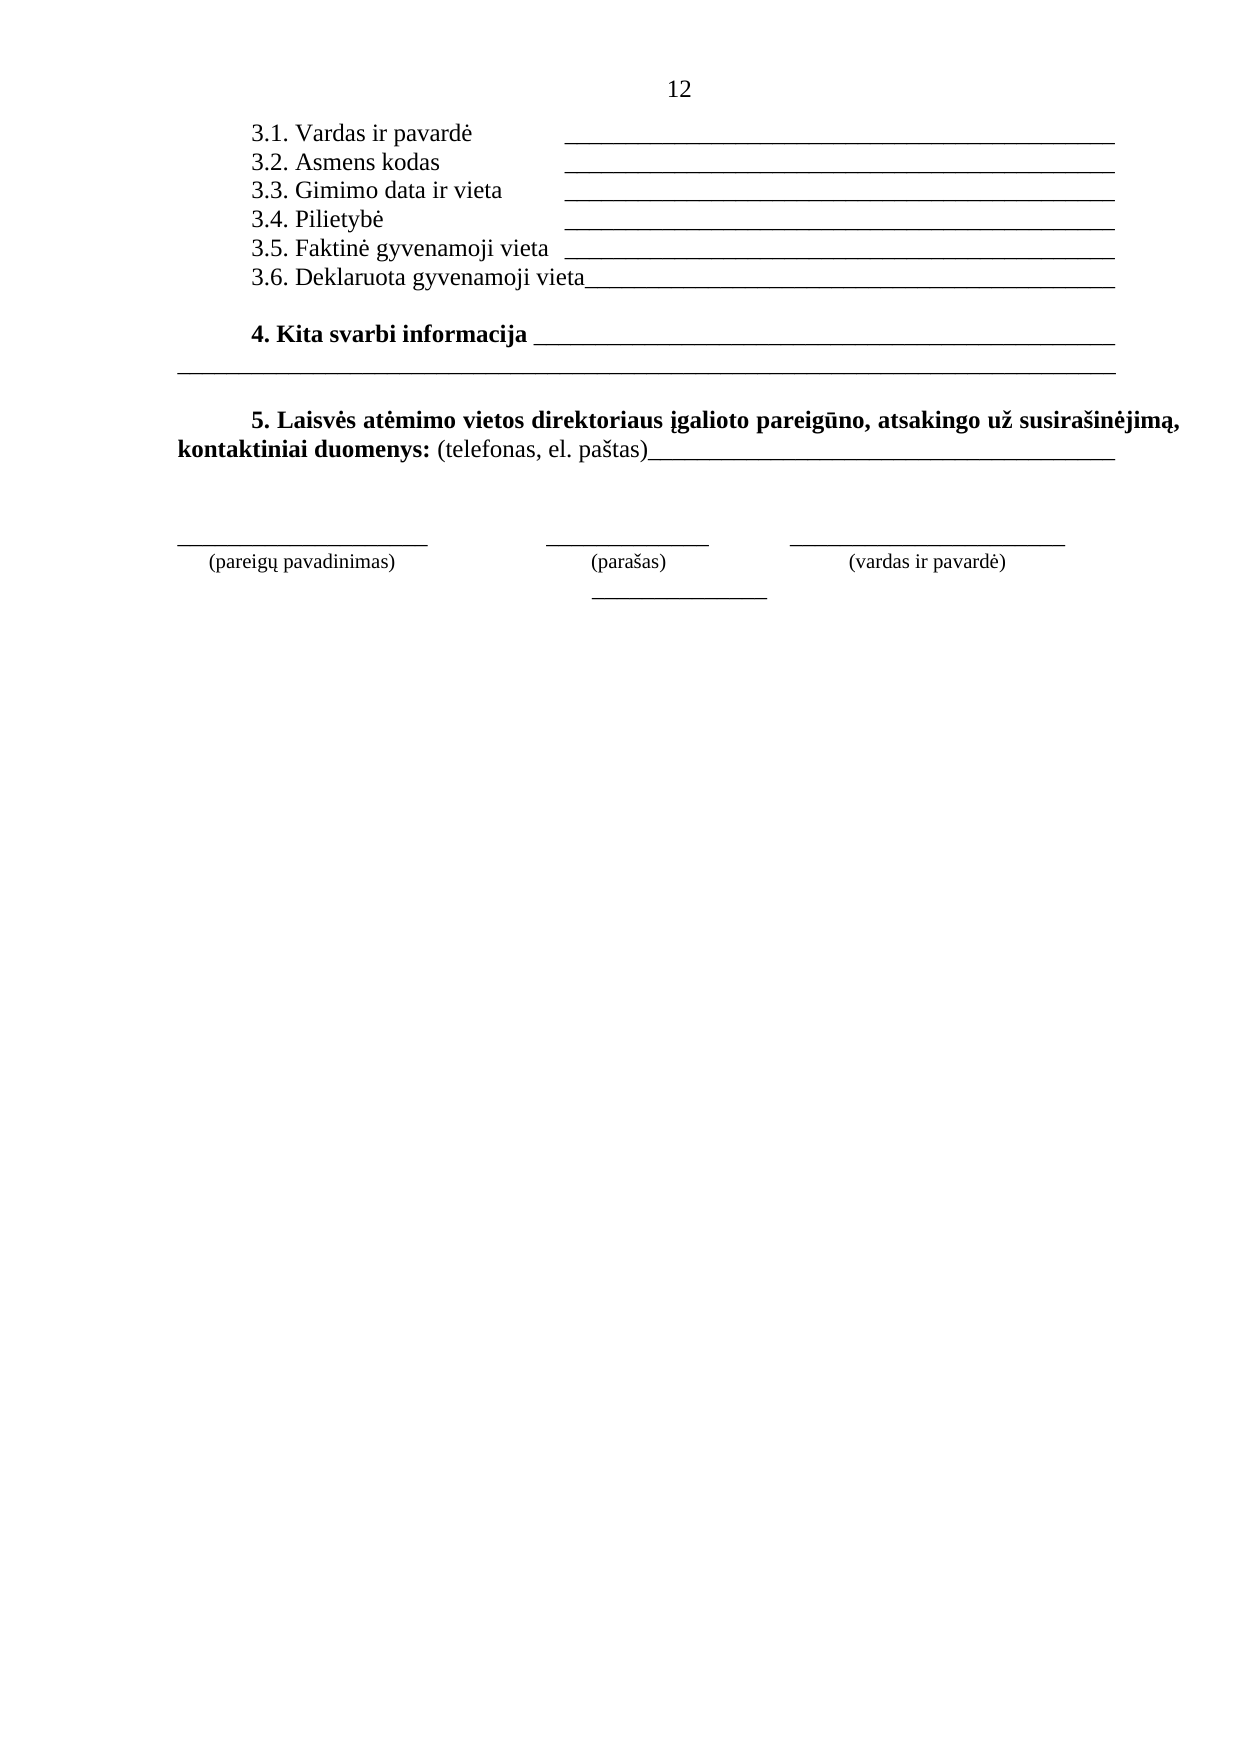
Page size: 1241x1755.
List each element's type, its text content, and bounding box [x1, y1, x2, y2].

text 3.6. Deklaruota gyvenamoji vieta [177, 262, 1181, 291]
text 3.4. Pilietybė [177, 204, 1181, 233]
text _ [177, 348, 1181, 377]
text 4. Kita svarbi informacija [177, 319, 1181, 348]
text 3.1. Vardas ir pavardė [177, 118, 1181, 147]
text 3.3. Gimimo data ir vieta [177, 176, 1181, 204]
text 3.2. Asmens kodas [177, 147, 1181, 176]
text ______________ [177, 573, 1181, 602]
text (pareigų pavadinimas) (parašas) (vardas ir pavardė) [177, 549, 1181, 573]
text ____________________ _____________ ______________________ [177, 521, 1181, 549]
text 5. Laisvės atėmimo vietos direktoriaus įgalioto pareigūno, atsakingo už susirašinėjimą, kontaktiniai duomenys: (telefonas, el. paštas) [177, 406, 1181, 463]
text 3.5. Faktinė gyvenamoji vieta [177, 233, 1181, 262]
